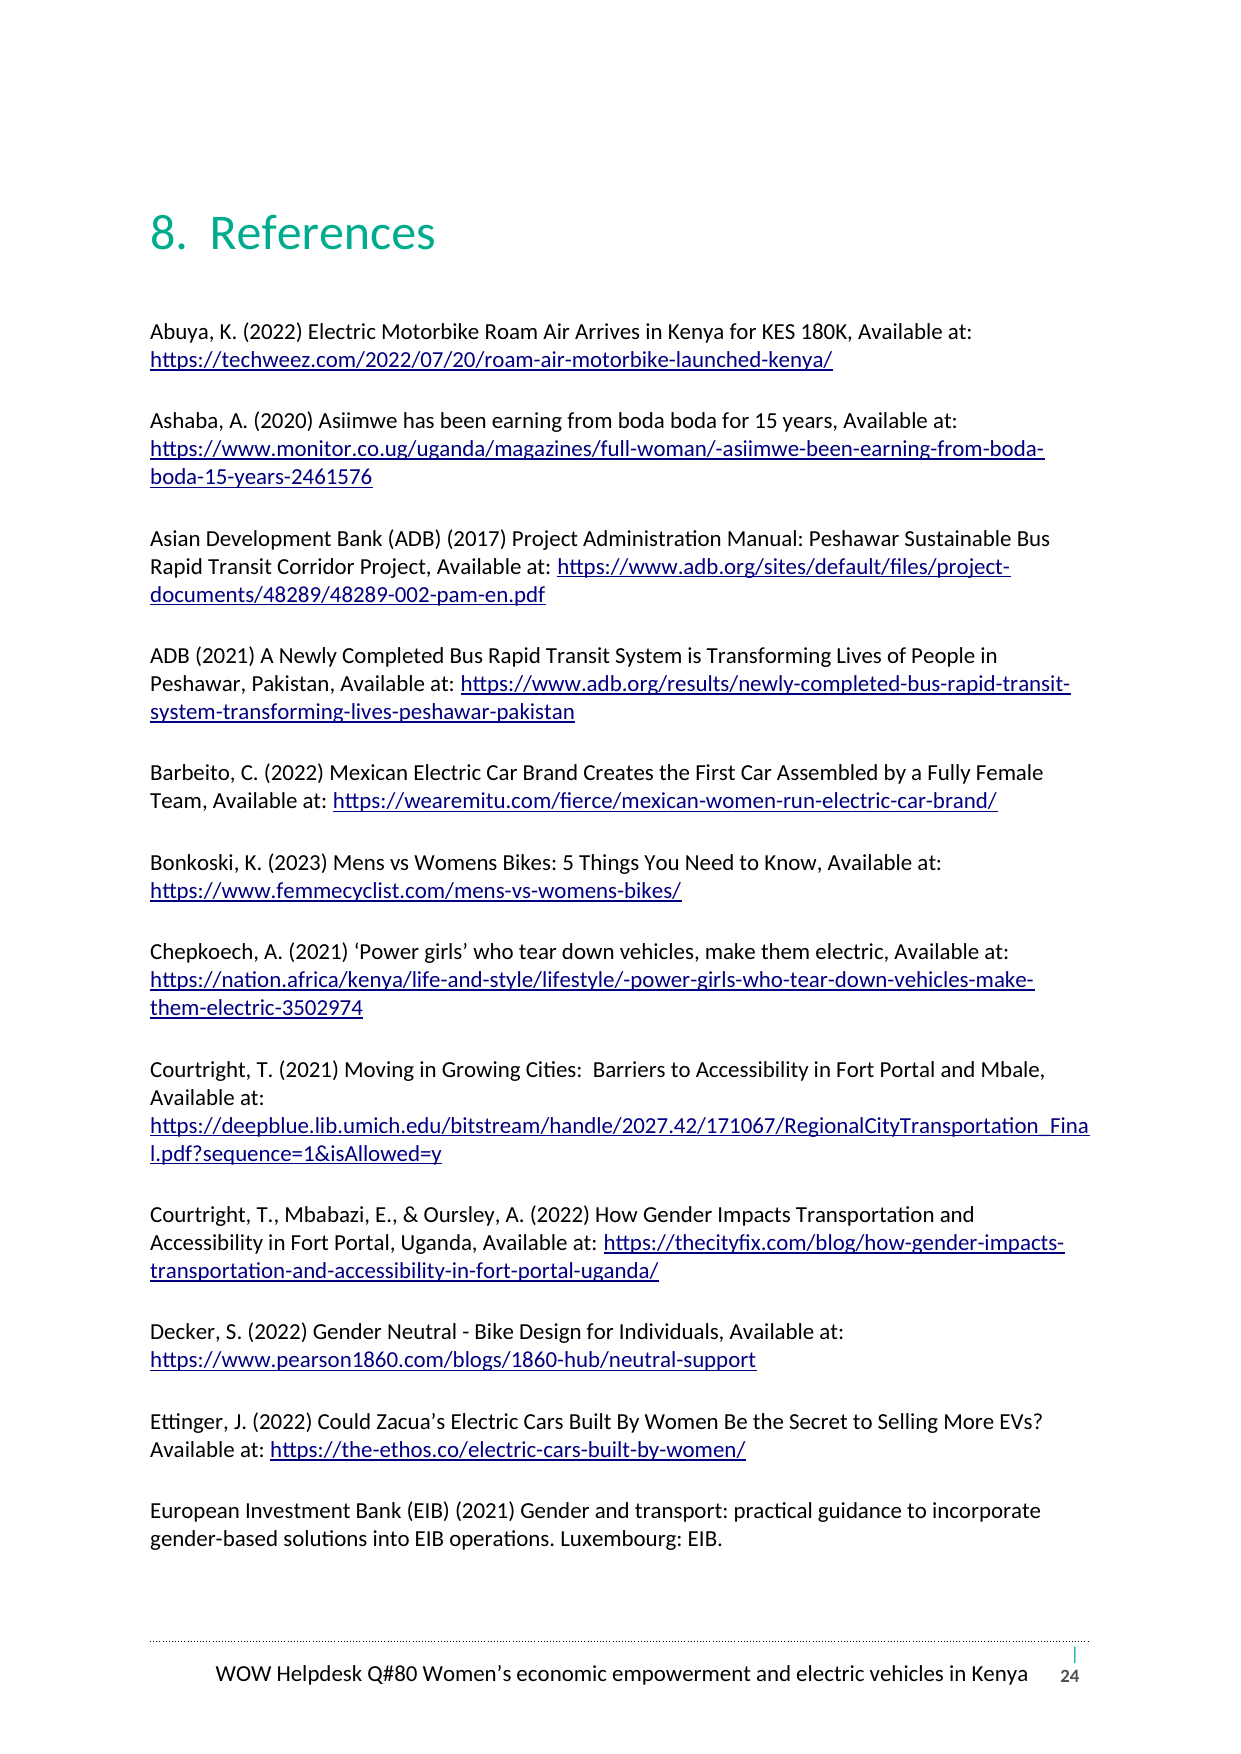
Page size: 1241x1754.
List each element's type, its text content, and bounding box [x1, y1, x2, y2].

text Courtright, T. (2021) Moving in Growing Cities: Barriers to Accessibility in Fort Portal and Mbale, Available at: https://deepblue.lib.umich.edu/bitstream/handle/2027.42/171067/RegionalCityTransportation_Fina [150, 1055, 1090, 1135]
subtitle References [150, 201, 1090, 262]
text Abuya, K. (2022) Electric Motorbike Roam Air Arrives in Kenya for KES 180K, Available at: https://techweez.com/2022/07/20/roam-air-motorbike-launched-kenya/ [150, 317, 1090, 373]
text European Investment Bank (EIB) (2021) Gender and transport: practical guidance to incorporate gender-based solutions into EIB operations. Luxembourg: EIB. [150, 1496, 1090, 1552]
text l.pdf?sequence=1&isAllowed=y [150, 1136, 1090, 1167]
text Courtright, T., Mbabazi, E., & Oursley, A. (2022) How Gender Impacts Transportation and Accessibility in Fort Portal, Uganda, Available at: https://thecityfix.com/blog/how-gender-impacts-transportation-and-accessibility-in-fort-portal-uganda/ [150, 1200, 1090, 1284]
text ADB (2021) A Newly Completed Bus Rapid Transit System is Transforming Lives of People in Peshawar, Pakistan, Available at: https://www.adb.org/results/newly-completed-bus-rapid-transit-system-transforming-lives-peshawar-pakistan [150, 641, 1090, 725]
text Decker, S. (2022) Gender Neutral - Bike Design for Individuals, Available at: https://www.pearson1860.com/blogs/1860-hub/neutral-support [150, 1317, 1090, 1373]
text Bonkoski, K. (2023) Mens vs Womens Bikes: 5 Things You Need to Know, Available at: https://www.femmecyclist.com/mens-vs-womens-bikes/ [150, 848, 1090, 904]
text Asian Development Bank (ADB) (2017) Project Administration Manual: Peshawar Sustainable Bus Rapid Transit Corridor Project, Available at: https://www.adb.org/sites/default/files/project-documents/48289/48289-002-pam-en.pdf [150, 524, 1090, 608]
text Chepkoech, A. (2021) ‘Power girls’ who tear down vehicles, make them electric, Available at: https://nation.africa/kenya/life-and-style/lifestyle/-power-girls-who-tear-down-vehicles-make-them-electric-3502974 [150, 937, 1090, 1021]
text Ashaba, A. (2020) Asiimwe has been earning from boda boda for 15 years, Available at: https://www.monitor.co.ug/uganda/magazines/full-woman/-asiimwe-been-earning-from-boda-boda-15-years-2461576 [150, 406, 1090, 490]
text Barbeito, C. (2022) Mexican Electric Car Brand Creates the First Car Assembled by a Fully Female Team, Available at: https://wearemitu.com/fierce/mexican-women-run-electric-car-brand/ [150, 758, 1090, 814]
text Ettinger, J. (2022) Could Zacua’s Electric Cars Built By Women Be the Secret to Selling More EVs? Available at: https://the-ethos.co/electric-cars-built-by-women/ [150, 1407, 1090, 1463]
